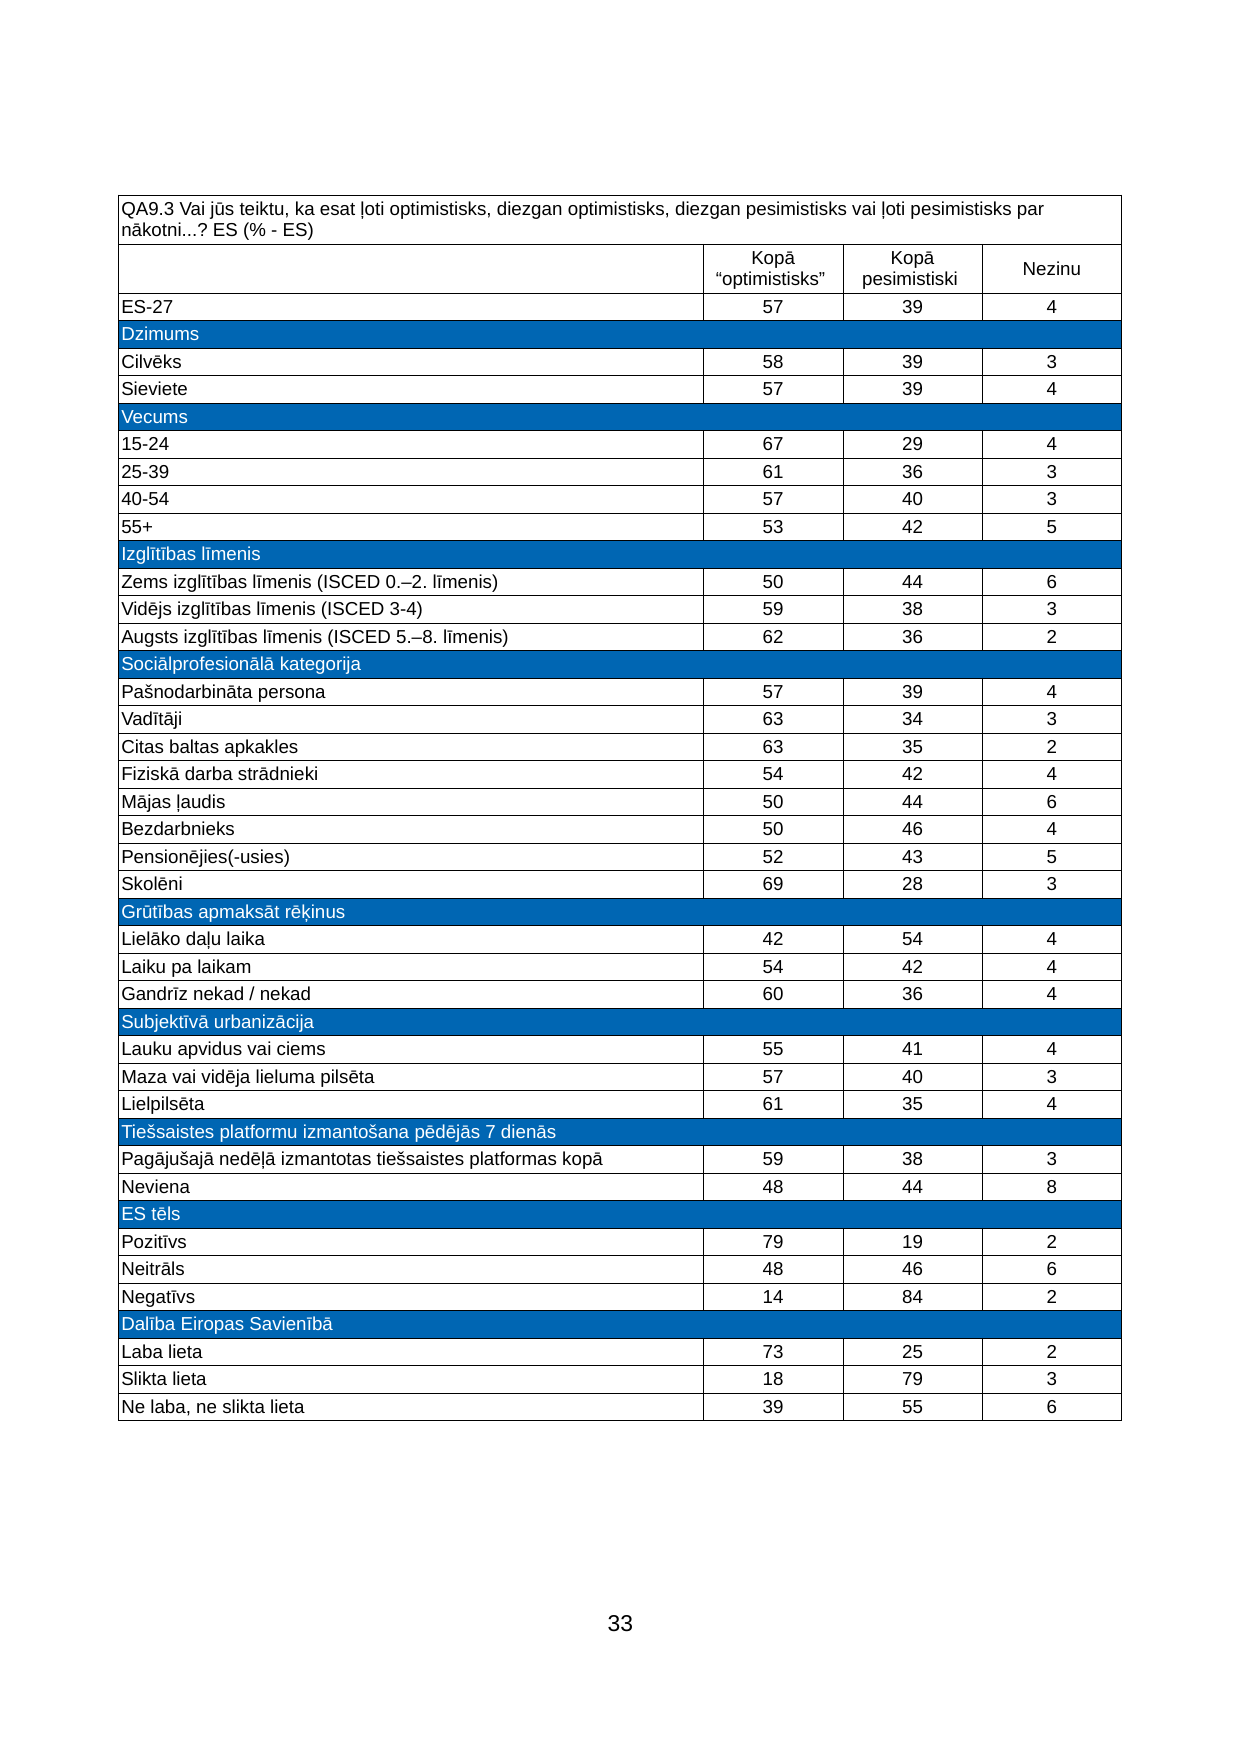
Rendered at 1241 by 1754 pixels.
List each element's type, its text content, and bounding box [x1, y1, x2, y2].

table_cell 63 [704, 734, 843, 760]
table_cell 46 [844, 816, 982, 843]
table_cell Pagājušajā nedēļā izmantotas tiešsaistes platformas kopā [119, 1146, 703, 1173]
table_cell 36 [844, 981, 982, 1008]
table_cell 48 [704, 1174, 843, 1200]
table_cell 53 [704, 514, 843, 540]
table_cell Pašnodarbināta persona [119, 679, 703, 705]
table_cell 2 [983, 624, 1121, 650]
table_cell 59 [704, 1146, 843, 1173]
table_cell Skolēni [119, 871, 703, 898]
table_cell 6 [983, 789, 1121, 815]
table_cell 14 [704, 1284, 843, 1310]
table_cell 35 [844, 734, 982, 760]
table_cell 44 [844, 1174, 982, 1200]
table_cell 54 [844, 926, 982, 953]
table_cell Grūtības apmaksāt rēķinus [119, 899, 1121, 925]
table_cell 15-24 [119, 431, 703, 458]
table_cell 3 [983, 459, 1121, 485]
table_cell Fiziskā darba strādnieki [119, 761, 703, 788]
table_cell 4 [983, 294, 1121, 320]
table_cell 69 [704, 871, 843, 898]
table_cell 61 [704, 459, 843, 485]
table_cell 38 [844, 1146, 982, 1173]
table_cell Ne laba, ne slikta lieta [119, 1394, 703, 1420]
table_cell Kopā “optimistisks” [704, 245, 843, 293]
table_cell 3 [983, 871, 1121, 898]
table_cell 38 [844, 596, 982, 623]
table_cell 79 [704, 1229, 843, 1255]
table_cell Sociālprofesionālā kategorija [119, 651, 1121, 678]
table_cell 58 [704, 349, 843, 375]
table_cell 3 [983, 1366, 1121, 1393]
table_cell 4 [983, 1091, 1121, 1118]
table_cell ES tēls [119, 1201, 1121, 1228]
table_cell Sieviete [119, 376, 703, 403]
table_cell Pozitīvs [119, 1229, 703, 1255]
table_cell 44 [844, 569, 982, 595]
table_cell 3 [983, 596, 1121, 623]
table_cell 61 [704, 1091, 843, 1118]
table_cell 6 [983, 569, 1121, 595]
table_cell 8 [983, 1174, 1121, 1200]
table_cell 41 [844, 1036, 982, 1063]
table_cell 67 [704, 431, 843, 458]
table_cell Augsts izglītības līmenis (ISCED 5.–8. līmenis) [119, 624, 703, 650]
table_cell Gandrīz nekad / nekad [119, 981, 703, 1008]
table_cell 2 [983, 734, 1121, 760]
table_cell 4 [983, 954, 1121, 980]
table_cell 3 [983, 1064, 1121, 1090]
table_cell 4 [983, 679, 1121, 705]
table_cell 2 [983, 1284, 1121, 1310]
table_header QA9.3 Vai jūs teiktu, ka esat ļoti optimistisks, diezgan optimistisks, diezgan pesimistisks vai ļoti pesimistisks par nākotni...? ES (% - ES) [119, 196, 1121, 244]
table_cell 36 [844, 624, 982, 650]
table_cell 54 [704, 954, 843, 980]
table_cell 50 [704, 789, 843, 815]
table_cell 55 [704, 1036, 843, 1063]
table_cell 4 [983, 981, 1121, 1008]
table_cell 62 [704, 624, 843, 650]
table_cell 63 [704, 706, 843, 733]
table_cell 28 [844, 871, 982, 898]
table_cell 3 [983, 1146, 1121, 1173]
table_cell 5 [983, 844, 1121, 870]
table_cell 18 [704, 1366, 843, 1393]
table_cell Mājas ļaudis [119, 789, 703, 815]
table_cell 42 [844, 761, 982, 788]
table_cell 43 [844, 844, 982, 870]
table_cell 57 [704, 1064, 843, 1090]
table_cell 4 [983, 816, 1121, 843]
table_cell 4 [983, 431, 1121, 458]
table_cell 42 [844, 954, 982, 980]
table_cell 39 [704, 1394, 843, 1420]
table_cell Laba lieta [119, 1339, 703, 1365]
table_cell [119, 245, 703, 293]
table_cell 3 [983, 706, 1121, 733]
table_cell Cilvēks [119, 349, 703, 375]
table_cell 59 [704, 596, 843, 623]
table_cell 4 [983, 926, 1121, 953]
table_cell 52 [704, 844, 843, 870]
table_cell 73 [704, 1339, 843, 1365]
table_cell 55 [844, 1394, 982, 1420]
table_cell 60 [704, 981, 843, 1008]
table_cell 46 [844, 1256, 982, 1283]
table_cell Nezinu [983, 245, 1121, 293]
table_cell 79 [844, 1366, 982, 1393]
table_cell Tiešsaistes platformu izmantošana pēdējās 7 dienās [119, 1119, 1121, 1145]
table_cell 25-39 [119, 459, 703, 485]
table_cell Negatīvs [119, 1284, 703, 1310]
table_cell 6 [983, 1394, 1121, 1420]
table_cell 42 [704, 926, 843, 953]
table_cell 57 [704, 376, 843, 403]
table_cell 2 [983, 1229, 1121, 1255]
table_cell 4 [983, 376, 1121, 403]
table_cell Pensionējies(-usies) [119, 844, 703, 870]
table_cell 2 [983, 1339, 1121, 1365]
table_cell Vidējs izglītības līmenis (ISCED 3-4) [119, 596, 703, 623]
table_cell 39 [844, 376, 982, 403]
table_cell 4 [983, 761, 1121, 788]
table_cell Dalība Eiropas Savienībā [119, 1311, 1121, 1338]
table_cell 3 [983, 486, 1121, 513]
table_cell 48 [704, 1256, 843, 1283]
table_cell 4 [983, 1036, 1121, 1063]
table_cell 40 [844, 1064, 982, 1090]
table_cell 55+ [119, 514, 703, 540]
table_cell Lauku apvidus vai ciems [119, 1036, 703, 1063]
table_cell 40 [844, 486, 982, 513]
table_cell 42 [844, 514, 982, 540]
table_cell 3 [983, 349, 1121, 375]
table_cell 57 [704, 679, 843, 705]
table_cell Lielpilsēta [119, 1091, 703, 1118]
table_cell 50 [704, 569, 843, 595]
table_cell Slikta lieta [119, 1366, 703, 1393]
table_cell Citas baltas apkakles [119, 734, 703, 760]
table_cell 44 [844, 789, 982, 815]
table_cell 35 [844, 1091, 982, 1118]
table_cell 6 [983, 1256, 1121, 1283]
table_cell 50 [704, 816, 843, 843]
table_cell 84 [844, 1284, 982, 1310]
table_cell Vecums [119, 404, 1121, 430]
table_cell 29 [844, 431, 982, 458]
table_cell 5 [983, 514, 1121, 540]
table_cell Kopā pesimistiski [844, 245, 982, 293]
table_cell 39 [844, 679, 982, 705]
table_cell 57 [704, 294, 843, 320]
table_cell 39 [844, 349, 982, 375]
table_cell 25 [844, 1339, 982, 1365]
table_cell Zems izglītības līmenis (ISCED 0.–2. līmenis) [119, 569, 703, 595]
table_cell Neitrāls [119, 1256, 703, 1283]
table_cell 34 [844, 706, 982, 733]
table_cell Izglītības līmenis [119, 541, 1121, 568]
table_cell Lielāko daļu laika [119, 926, 703, 953]
table_cell Maza vai vidēja lieluma pilsēta [119, 1064, 703, 1090]
table_cell Bezdarbnieks [119, 816, 703, 843]
table_cell 36 [844, 459, 982, 485]
table_cell ES-27 [119, 294, 703, 320]
table_cell 40-54 [119, 486, 703, 513]
table_cell Neviena [119, 1174, 703, 1200]
table_cell 57 [704, 486, 843, 513]
table_cell Subjektīvā urbanizācija [119, 1009, 1121, 1035]
table_cell 19 [844, 1229, 982, 1255]
table_cell Dzimums [119, 321, 1121, 348]
table_cell Vadītāji [119, 706, 703, 733]
table_cell 39 [844, 294, 982, 320]
table_cell Laiku pa laikam [119, 954, 703, 980]
table_cell 54 [704, 761, 843, 788]
